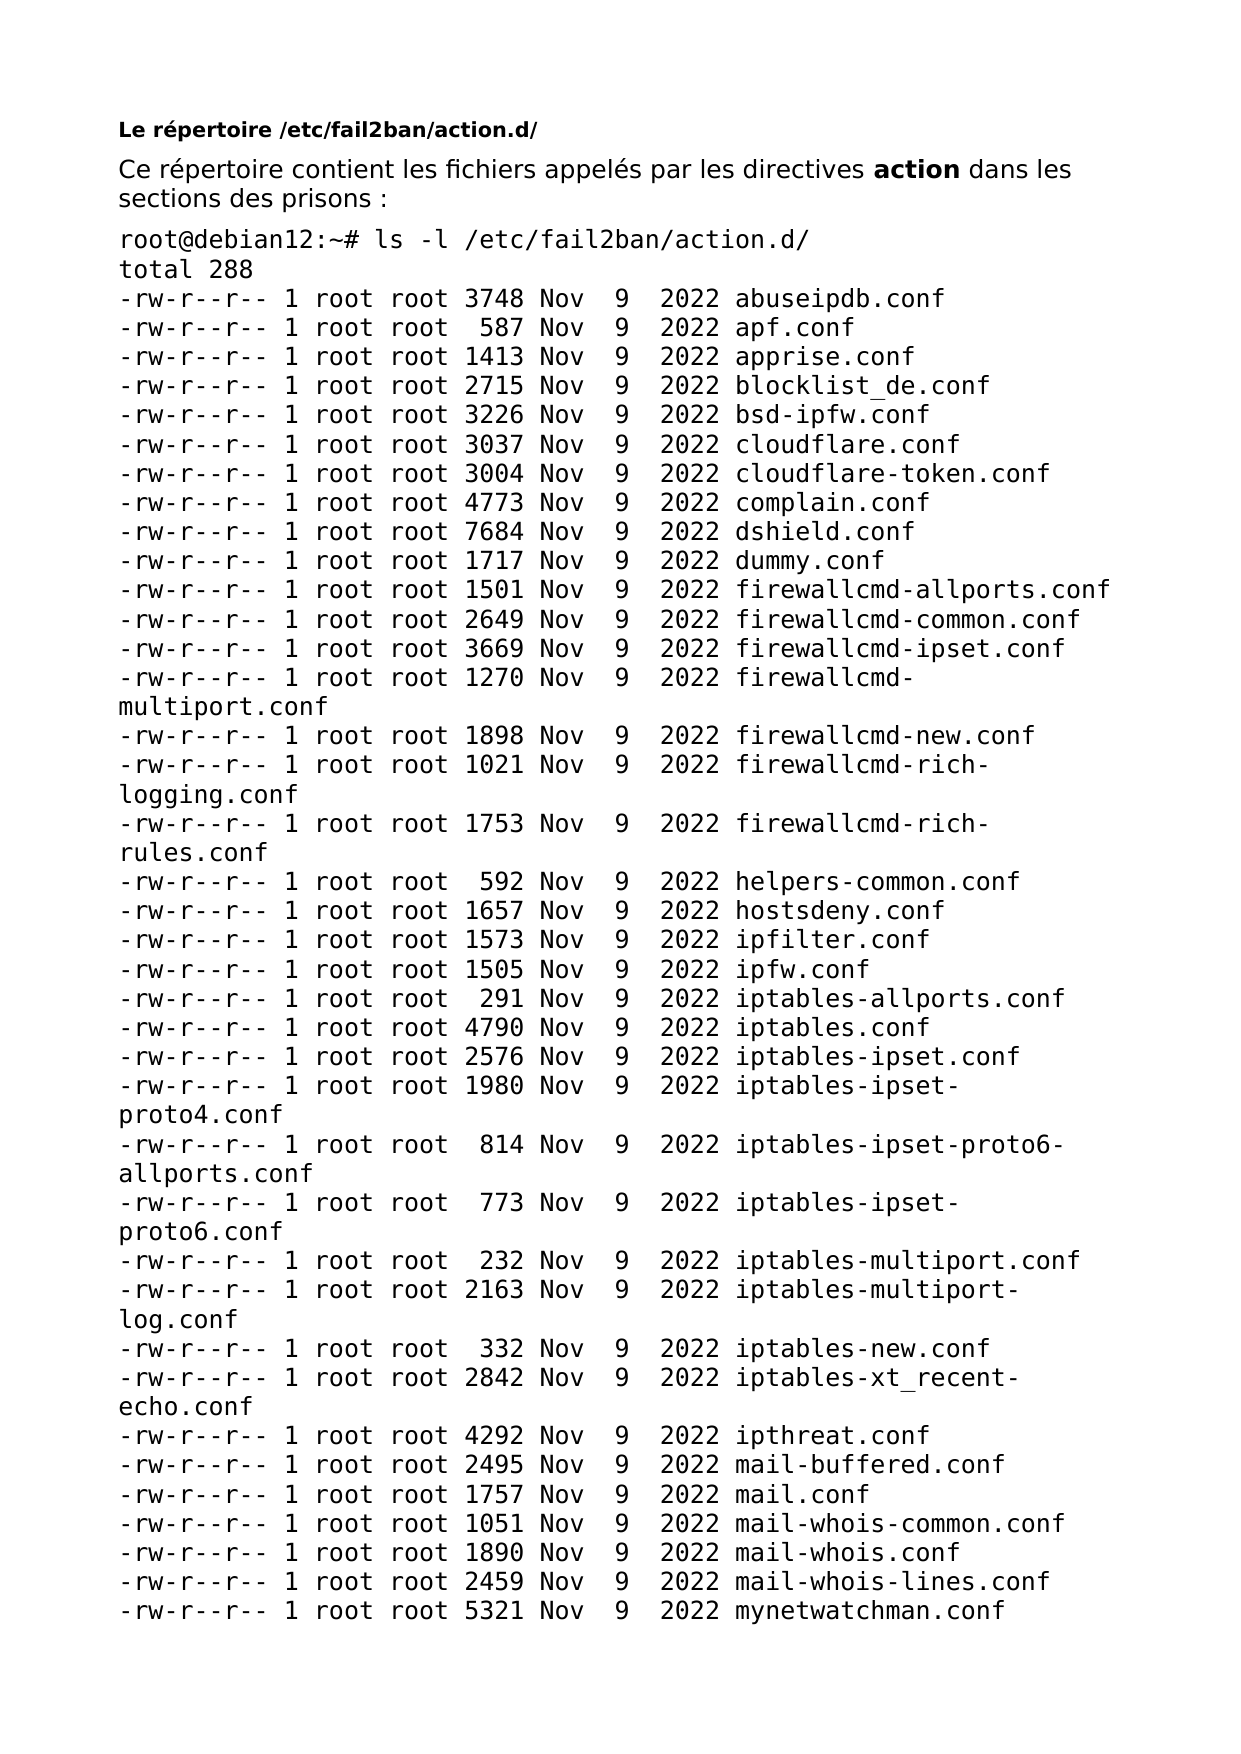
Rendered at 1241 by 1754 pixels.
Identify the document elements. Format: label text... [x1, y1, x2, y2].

text root@debian12:~# ls -l /etc/fail2ban/action.d/ total 288 -rw-r--r-- 1 root root 3748 Nov 9 2022 abuseipdb.conf -rw-r--r-- 1 root root 587 Nov 9 2022 apf.conf -rw-r--r-- 1 root root 1413 Nov 9 2022 apprise.conf -rw-r--r-- 1 root root 2715 Nov 9 2022 blocklist_de.conf -rw-r--r-- 1 root root 3226 Nov 9 2022 bsd-ipfw.conf -rw-r--r-- 1 root root 3037 Nov 9 2022 cloudflare.conf -rw-r--r-- 1 root root 3004 Nov 9 2022 cloudflare-token.conf -rw-r--r-- 1 root root 4773 Nov 9 2022 complain.conf -rw-r--r-- 1 root root 7684 Nov 9 2022 dshield.conf -rw-r--r-- 1 root root 1717 Nov 9 2022 dummy.conf -rw-r--r-- 1 root root 1501 Nov 9 2022 firewallcmd-allports.conf -rw-r--r-- 1 root root 2649 Nov 9 2022 firewallcmd-common.conf -rw-r--r-- 1 root root 3669 Nov 9 2022 firewallcmd-ipset.conf -rw-r--r-- 1 root root 1270 Nov 9 2022 firewallcmd-multiport.conf -rw-r--r-- 1 root root 1898 Nov 9 2022 firewallcmd-new.conf -rw-r--r-- 1 root root 1021 Nov 9 2022 firewallcmd-rich-logging.conf -rw-r--r-- 1 root root 1753 Nov 9 2022 firewallcmd-rich-rules.conf -rw-r--r-- 1 root root 592 Nov 9 2022 helpers-common.conf -rw-r--r-- 1 root root 1657 Nov 9 2022 hostsdeny.conf -rw-r--r-- 1 root root 1573 Nov 9 2022 ipfilter.conf -rw-r--r-- 1 root root 1505 Nov 9 2022 ipfw.conf -rw-r--r-- 1 root root 291 Nov 9 2022 iptables-allports.conf -rw-r--r-- 1 root root 4790 Nov 9 2022 iptables.conf -rw-r--r-- 1 root root 2576 Nov 9 2022 iptables-ipset.conf -rw-r--r-- 1 root root 1980 Nov 9 2022 iptables-ipset-proto4.conf -rw-r--r-- 1 root root 814 Nov 9 2022 iptables-ipset-proto6-allports.conf -rw-r--r-- 1 root root 773 Nov 9 2022 iptables-ipset-proto6.conf -rw-r--r-- 1 root root 232 Nov 9 2022 iptables-multiport.conf -rw-r--r-- 1 root root 2163 Nov 9 2022 iptables-multiport-log.conf -rw-r--r-- 1 root root 332 Nov 9 2022 iptables-new.conf -rw-r--r-- 1 root root 2842 Nov 9 2022 iptables-xt_recent-echo.conf -rw-r--r-- 1 root root 4292 Nov 9 2022 ipthreat.conf -rw-r--r-- 1 root root 2495 Nov 9 2022 mail-buffered.conf -rw-r--r-- 1 root root 1757 Nov 9 2022 mail.conf -rw-r--r-- 1 root root 1051 Nov 9 2022 mail-whois-common.conf -rw-r--r-- 1 root root 1890 Nov 9 2022 mail-whois.conf -rw-r--r-- 1 root root 2459 Nov 9 2022 mail-whois-lines.conf -rw-r--r-- 1 root root 5321 Nov 9 2022 mynetwatchman.conf [118, 226, 1122, 1626]
subtitle Le répertoire /etc/fail2ban/action.d/ [118, 118, 1122, 142]
text Ce répertoire contient les fichiers appelés par les directives action dans les sections des prisons : [118, 155, 1122, 213]
